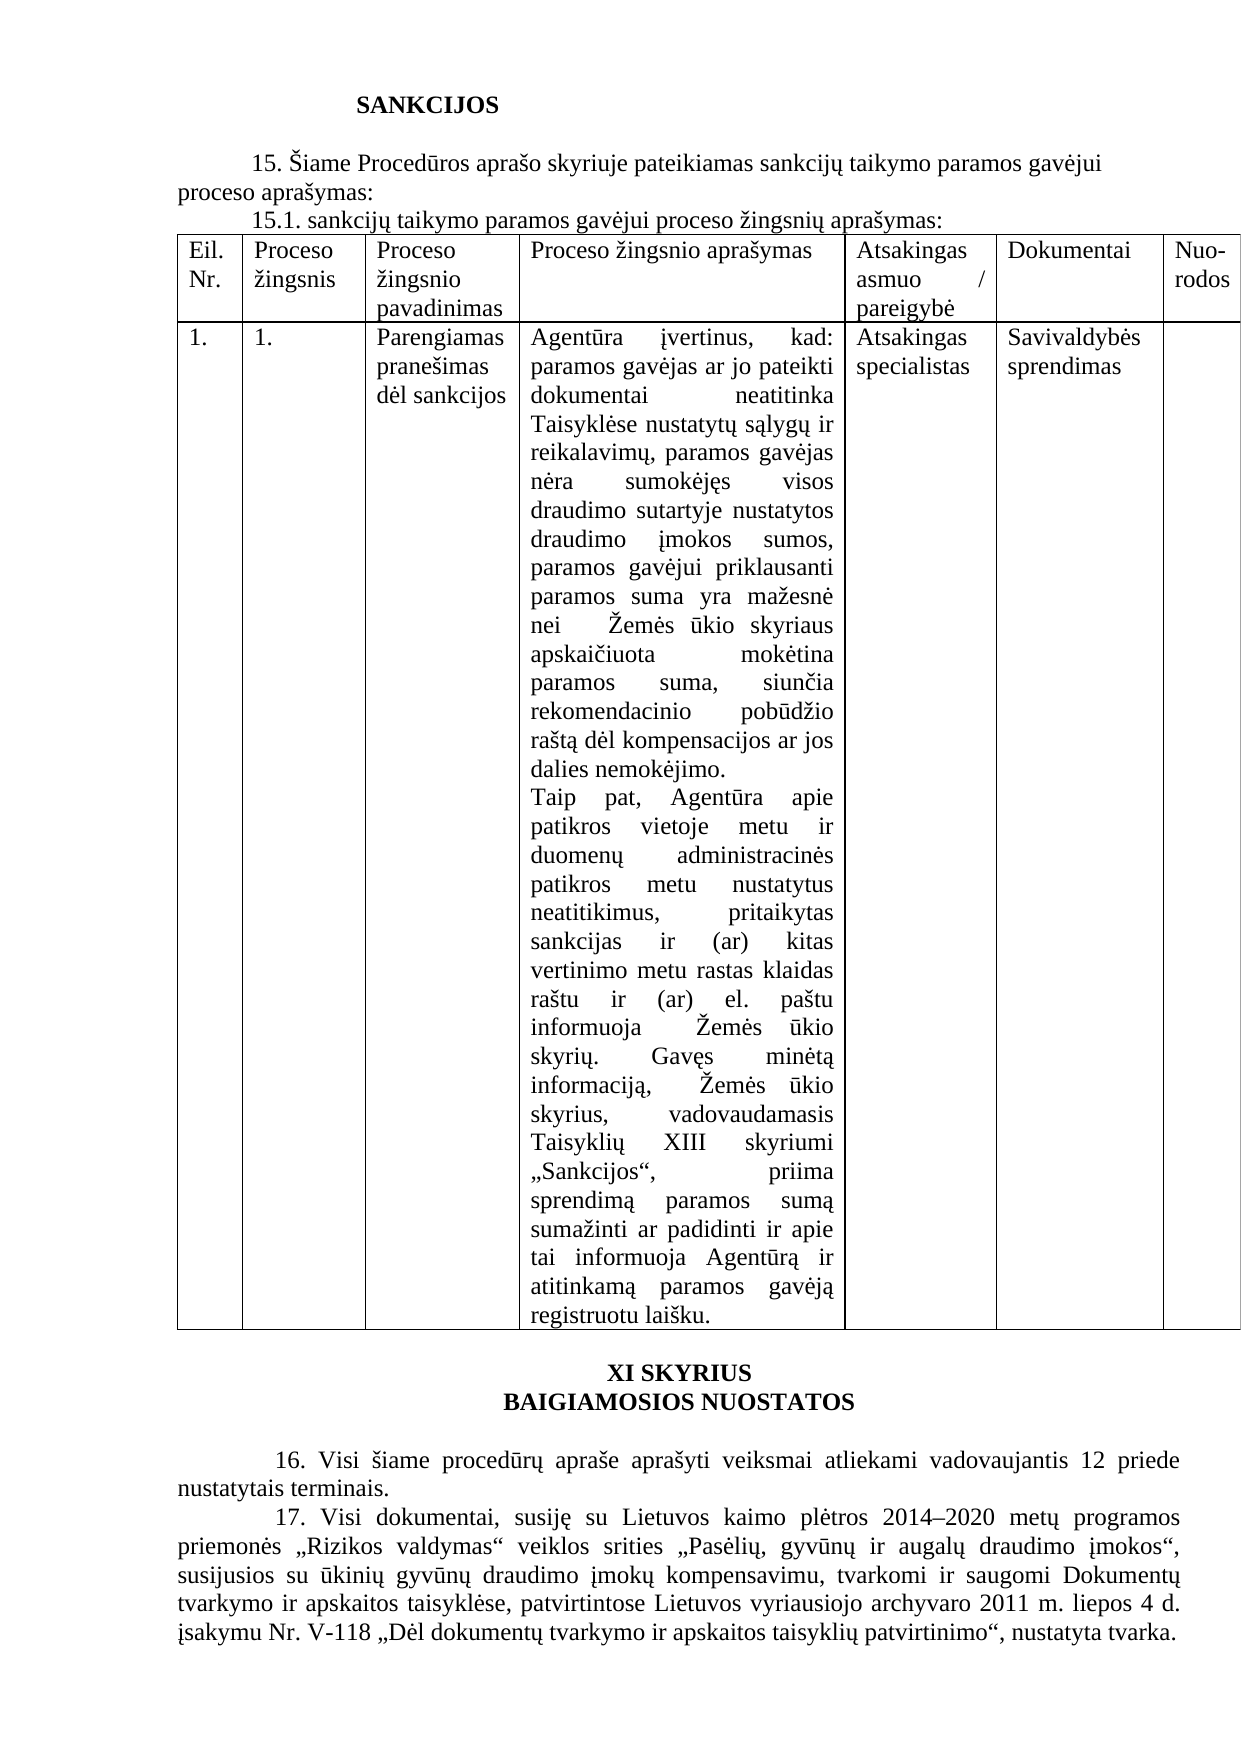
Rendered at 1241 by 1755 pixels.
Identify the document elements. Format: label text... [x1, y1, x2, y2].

table_cell Agentūra įvertinus, kad: paramos gavėjas ar jo pateikti dokumentai neatitinka Taisyklėse nustatytų sąlygų ir reikalavimų, paramos gavėjas nėra sumokėjęs visos draudimo sutartyje nustatytos draudimo įmokos sumos, paramos gavėjui priklausanti paramos suma yra mažesnė nei Žemės ūkio skyriaus apskaičiuota mokėtina paramos suma, siunčia rekomendacinio pobūdžio raštą dėl kompensacijos ar jos dalies nemokėjimo. Taip pat, Agentūra apie patikros vietoje metu ir duomenų administracinės patikros metu nustatytus neatitikimus, pritaikytas sankcijas ir (ar) kitas vertinimo metu rastas klaidas raštu ir (ar) el. paštu informuoja Žemės ūkio skyrių. Gavęs minėtą informaciją, Žemės ūkio skyrius, vadovaudamasis Taisyklių XIII skyriumi „Sankcijos“, priima sprendimą paramos sumą sumažinti ar padidinti ir apie tai informuoja Agentūrą ir atitinkamą paramos gavėją registruotu laišku. [520, 323, 844, 1329]
table_header Nuo- rodos [1164, 235, 1240, 321]
text BAIGIAMOSIOS NUOSTATOS [177, 1387, 1181, 1416]
table_cell 1. [178, 323, 242, 1329]
table_cell Savivaldybės sprendimas [997, 323, 1163, 1329]
table_header Proceso žingsnio pavadinimas [366, 235, 519, 321]
table_header Atsakingas asmuo / pareigybė [846, 235, 996, 321]
table_header Dokumentai [997, 235, 1163, 321]
table_header Eil. Nr. [178, 235, 242, 321]
text 16. Visi šiame procedūrų apraše aprašyti veiksmai atliekami vadovaujantis 12 priede nustatytais terminais. [177, 1445, 1181, 1502]
table_header Proceso žingsnio aprašymas [520, 235, 844, 321]
text SANKCIJOS [177, 90, 1181, 119]
text XI SKYRIUS [177, 1358, 1181, 1387]
text 17. Visi dokumentai, susiję su Lietuvos kaimo plėtros 2014–2020 metų programos priemonės „Rizikos valdymas“ veiklos srities „Pasėlių, gyvūnų ir augalų draudimo įmokos“, susijusios su ūkinių gyvūnų draudimo įmokų kompensavimu, tvarkomi ir saugomi Dokumentų tvarkymo ir apskaitos taisyklėse, patvirtintose Lietuvos vyriausiojo archyvaro 2011 m. liepos 4 d. įsakymu Nr. V-118 „Dėl dokumentų tvarkymo ir apskaitos taisyklių patvirtinimo“, nustatyta tvarka. [177, 1502, 1181, 1646]
table_header Proceso žingsnis [243, 235, 365, 321]
table_cell Atsakingas specialistas [846, 323, 996, 1329]
text 15. Šiame Procedūros aprašo skyriuje pateikiamas sankcijų taikymo paramos gavėjui proceso aprašymas: [177, 148, 1181, 205]
table_cell Parengiamas pranešimas dėl sankcijos [366, 323, 519, 1329]
text 15.1. sankcijų taikymo paramos gavėjui proceso žingsnių aprašymas: [177, 205, 1181, 234]
table_cell [1164, 323, 1240, 1329]
table_cell 1. [243, 323, 365, 1329]
